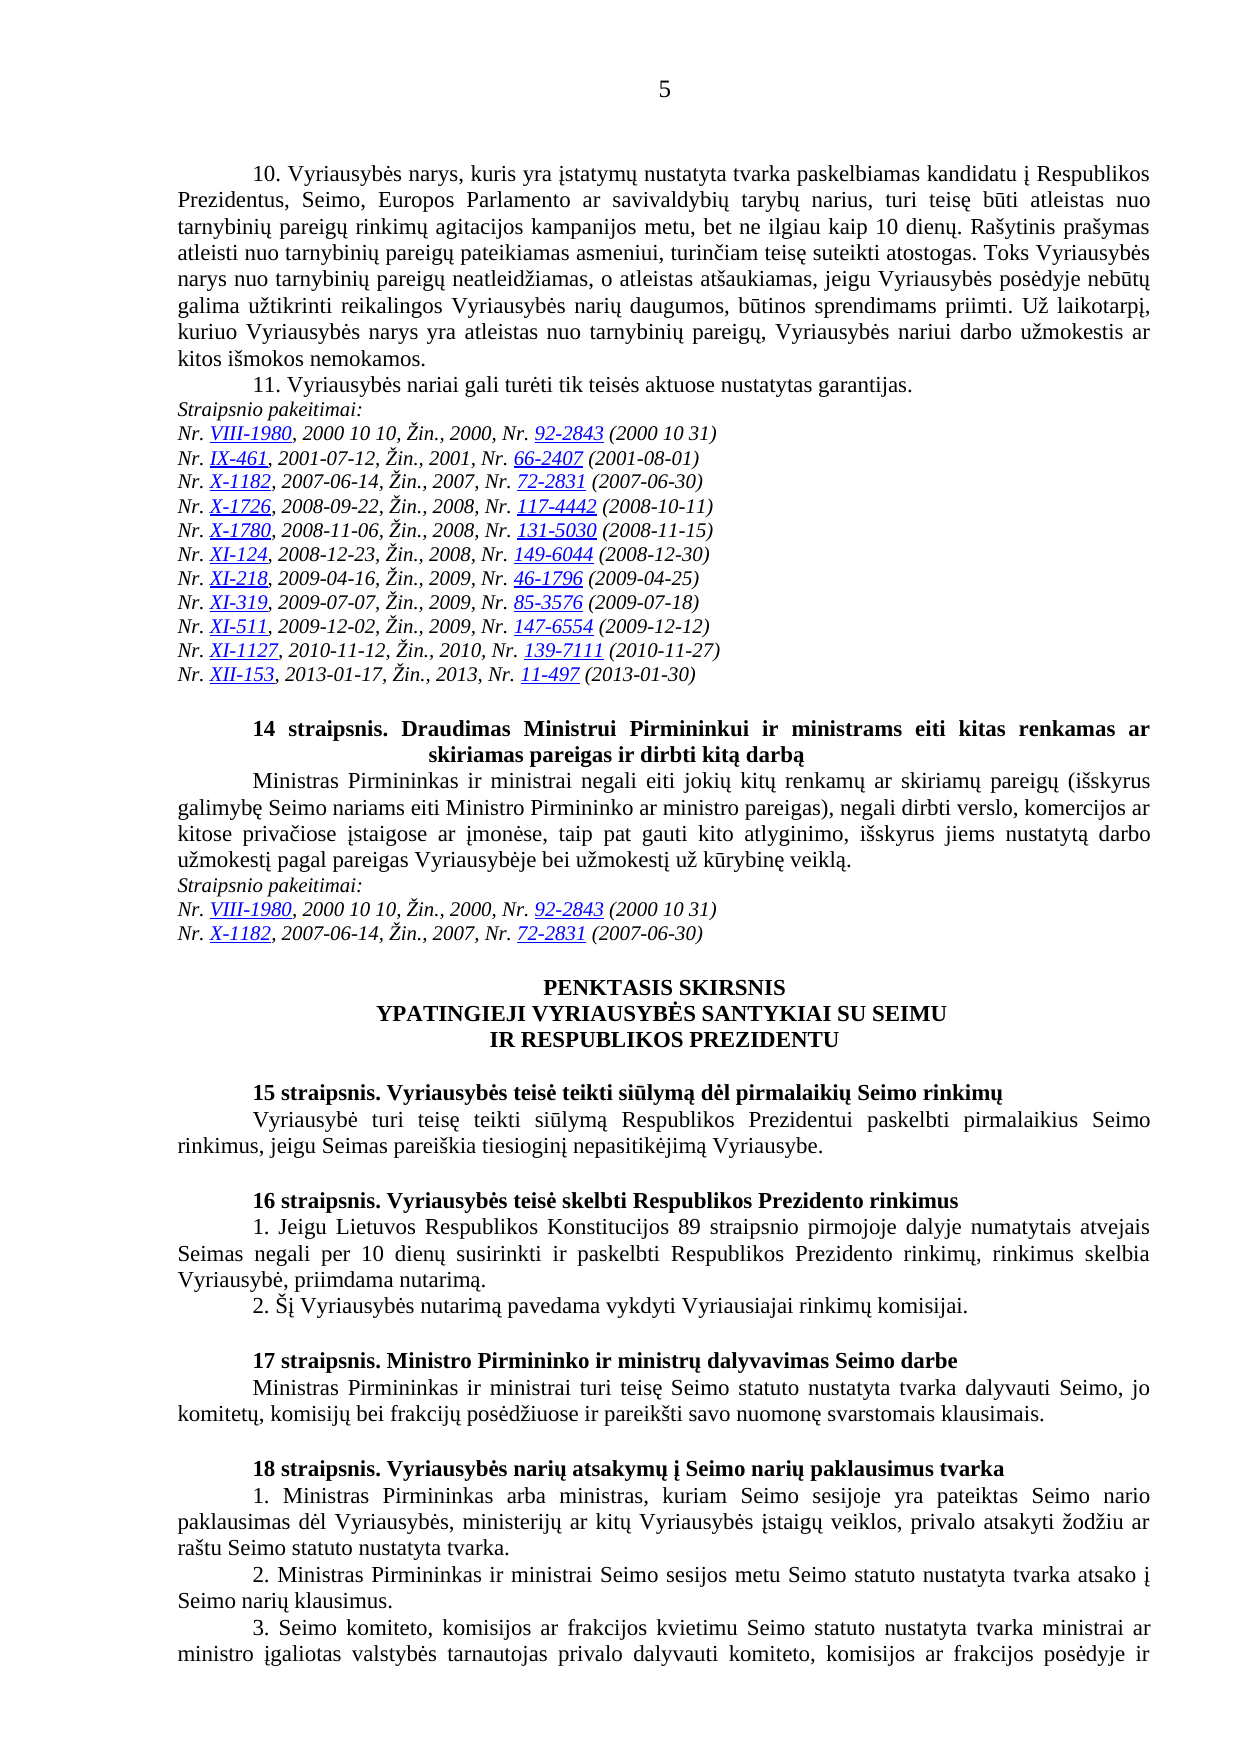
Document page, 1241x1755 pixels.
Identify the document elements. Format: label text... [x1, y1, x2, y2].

text Nr. XI-218, 2009-04-16, Žin., 2009, Nr. 46-1796 (2009-04-25) [177, 566, 1152, 590]
text Nr. XI-511, 2009-12-02, Žin., 2009, Nr. 147-6554 (2009-12-12) [177, 614, 1152, 638]
text 18 straipsnis. Vyriausybės narių atsakymų į Seimo narių paklausimus tvarka [177, 1455, 1152, 1482]
text Vyriausybė turi teisę teikti siūlymą Respublikos Prezidentui paskelbti pirmalaikius Seimo rinkimus, jeigu Seimas pareiškia tiesioginį nepasitikėjimą Vyriausybe. [177, 1106, 1152, 1158]
text Nr. XII-153, 2013-01-17, Žin., 2013, Nr. 11-497 (2013-01-30) [177, 662, 1152, 686]
text Nr. XI-124, 2008-12-23, Žin., 2008, Nr. 149-6044 (2008-12-30) [177, 542, 1152, 566]
text 1. Jeigu Lietuvos Respublikos Konstitucijos 89 straipsnio pirmojoje dalyje numatytais atvejais Seimas negali per 10 dienų susirinkti ir paskelbti Respublikos Prezidento rinkimų, rinkimus skelbia Vyriausybė, priimdama nutarimą. [177, 1213, 1152, 1292]
text Nr. X-1182, 2007-06-14, Žin., 2007, Nr. 72-2831 (2007-06-30) [177, 469, 1152, 493]
text Nr. XI-319, 2009-07-07, Žin., 2009, Nr. 85-3576 (2009-07-18) [177, 590, 1152, 614]
text Straipsnio pakeitimai: [177, 397, 1152, 421]
text Nr. X-1182, 2007-06-14, Žin., 2007, Nr. 72-2831 (2007-06-30) [177, 921, 1152, 945]
text 17 straipsnis. Ministro Pirmininko ir ministrų dalyvavimas Seimo darbe [177, 1348, 1152, 1374]
text Ministras Pirmininkas ir ministrai negali eiti jokių kitų renkamų ar skiriamų pareigų (išskyrus galimybę Seimo nariams eiti Ministro Pirmininko ar ministro pareigas), negali dirbti verslo, komercijos ar kitose privačiose įstaigose ar įmonėse, taip pat gauti kito atlyginimo, išskyrus jiems nustatytą darbo užmokestį pagal pareigas Vyriausybėje bei užmokestį už kūrybinę veiklą. [177, 767, 1152, 873]
text YPATINGIEJI VYRIAUSYBĖS SANTYKIAI SU SEIMU IR RESPUBLIKOS PREZIDENTU [177, 1000, 1152, 1053]
text Nr. X-1726, 2008-09-22, Žin., 2008, Nr. 117-4442 (2008-10-11) [177, 493, 1152, 518]
text Nr. VIII-1980, 2000 10 10, Žin., 2000, Nr. 92-2843 (2000 10 31) [177, 897, 1152, 921]
text 2. Šį Vyriausybės nutarimą pavedama vykdyti Vyriausiajai rinkimų komisijai. [177, 1292, 1152, 1319]
text 2. Ministras Pirmininkas ir ministrai Seimo sesijos metu Seimo statuto nustatyta tvarka atsako į Seimo narių klausimus. [177, 1561, 1152, 1613]
text 1. Ministras Pirmininkas arba ministras, kuriam Seimo sesijoje yra pateiktas Seimo nario paklausimas dėl Vyriausybės, ministerijų ar kitų Vyriausybės įstaigų veiklos, privalo atsakyti žodžiu ar raštu Seimo statuto nustatyta tvarka. [177, 1482, 1152, 1561]
text Ministras Pirmininkas ir ministrai turi teisę Seimo statuto nustatyta tvarka dalyvauti Seimo, jo komitetų, komisijų bei frakcijų posėdžiuose ir pareikšti savo nuomonę svarstomais klausimais. [177, 1374, 1152, 1427]
text 3. Seimo komiteto, komisijos ar frakcijos kvietimu Seimo statuto nustatyta tvarka ministrai ar ministro įgaliotas valstybės tarnautojas privalo dalyvauti komiteto, komisijos ar frakcijos posėdyje ir [177, 1613, 1152, 1666]
text Nr. VIII-1980, 2000 10 10, Žin., 2000, Nr. 92-2843 (2000 10 31) [177, 421, 1152, 445]
text Straipsnio pakeitimai: [177, 873, 1152, 897]
text Nr. IX-461, 2001-07-12, Žin., 2001, Nr. 66-2407 (2001-08-01) [177, 445, 1152, 469]
text Nr. XI-1127, 2010-11-12, Žin., 2010, Nr. 139-7111 (2010-11-27) [177, 638, 1152, 662]
text Penktasis skirsnis [177, 974, 1152, 1000]
text 11. Vyriausybės nariai gali turėti tik teisės aktuose nustatytas garantijas. [177, 371, 1152, 397]
text 10. Vyriausybės narys, kuris yra įstatymų nustatyta tvarka paskelbiamas kandidatu į Respublikos Prezidentus, Seimo, Europos Parlamento ar savivaldybių tarybų narius, turi teisę būti atleistas nuo tarnybinių pareigų rinkimų agitacijos kampanijos metu, bet ne ilgiau kaip 10 dienų. Rašytinis prašymas atleisti nuo tarnybinių pareigų pateikiamas asmeniui, turinčiam teisę suteikti atostogas. Toks Vyriausybės narys nuo tarnybinių pareigų neatleidžiamas, o atleistas atšaukiamas, jeigu Vyriausybės posėdyje nebūtų galima užtikrinti reikalingos Vyriausybės narių daugumos, būtinos sprendimams priimti. Už laikotarpį, kuriuo Vyriausybės narys yra atleistas nuo tarnybinių pareigų, Vyriausybės nariui darbo užmokestis ar kitos išmokos nemokamos. [177, 160, 1152, 371]
text 16 straipsnis. Vyriausybės teisė skelbti Respublikos Prezidento rinkimus [177, 1187, 1152, 1213]
text Nr. X-1780, 2008-11-06, Žin., 2008, Nr. 131-5030 (2008-11-15) [177, 518, 1152, 542]
text 15 straipsnis. Vyriausybės teisė teikti siūlymą dėl pirmalaikių Seimo rinkimų [177, 1079, 1152, 1106]
text 14 straipsnis. Draudimas Ministrui Pirmininkui ir ministrams eiti kitas renkamas ar skiriamas pareigas ir dirbti kitą darbą [252, 715, 1152, 767]
